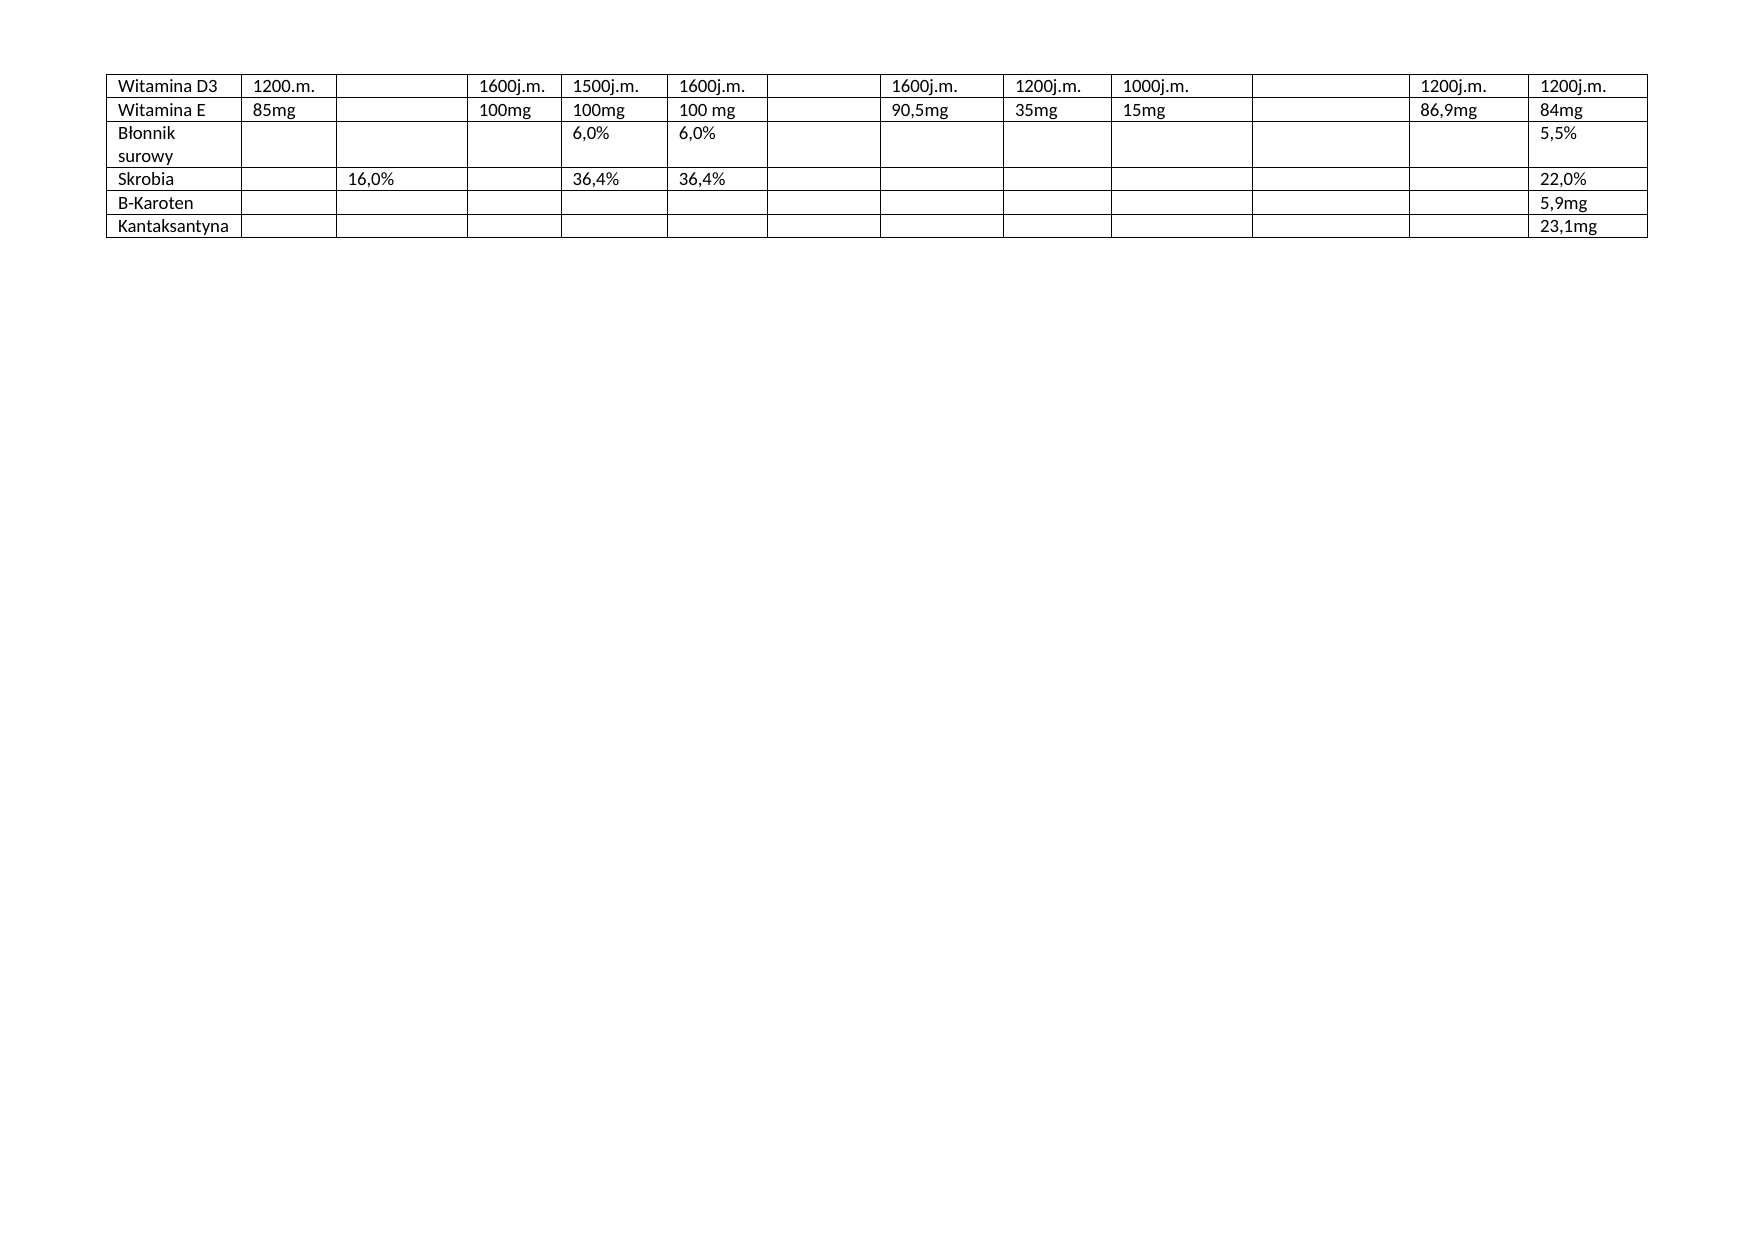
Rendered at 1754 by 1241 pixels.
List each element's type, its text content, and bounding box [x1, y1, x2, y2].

table_cell 22,0% [1529, 168, 1647, 190]
table_cell [337, 215, 467, 237]
table_cell [562, 191, 667, 214]
table_cell 1600j.m. [468, 75, 561, 97]
table_cell [1112, 191, 1252, 214]
table_cell 90,5mg [881, 98, 1003, 121]
table_cell [1410, 215, 1528, 237]
table_cell Błonnik surowy [107, 122, 241, 167]
table_cell 84mg [1529, 98, 1647, 121]
table_cell B-Karoten [107, 191, 241, 214]
table_cell 1200j.m. [1410, 75, 1528, 97]
table_cell [468, 122, 561, 167]
table_cell [768, 215, 880, 237]
table_cell [1004, 191, 1111, 214]
table_cell 1600j.m. [668, 75, 767, 97]
table_cell [668, 191, 767, 214]
table_cell 86,9mg [1410, 98, 1528, 121]
table_cell 1000j.m. [1112, 75, 1252, 97]
table_cell 1200.m. [242, 75, 336, 97]
table_cell [1410, 122, 1528, 167]
table_cell 85mg [242, 98, 336, 121]
table_cell 36,4% [562, 168, 667, 190]
table_cell [1253, 122, 1409, 167]
table_cell [242, 191, 336, 214]
table_cell [768, 75, 880, 97]
table_cell 15mg [1112, 98, 1252, 121]
table_cell [881, 122, 1003, 167]
table_cell [1410, 168, 1528, 190]
table_cell Witamina D3 [107, 75, 241, 97]
table_cell [337, 98, 467, 121]
table_cell 35mg [1004, 98, 1111, 121]
table_cell Skrobia [107, 168, 241, 190]
table_cell Kantaksantyna [107, 215, 241, 237]
table_cell [1410, 191, 1528, 214]
table_cell 100 mg [668, 98, 767, 121]
table_cell 1500j.m. [562, 75, 667, 97]
table_cell Witamina E [107, 98, 241, 121]
table_cell [337, 122, 467, 167]
table_cell 6,0% [562, 122, 667, 167]
table_cell [1253, 191, 1409, 214]
table_cell [468, 215, 561, 237]
table_cell [1253, 75, 1409, 97]
table_cell 6,0% [668, 122, 767, 167]
table_cell [562, 215, 667, 237]
table_cell [1253, 168, 1409, 190]
table_cell [1112, 168, 1252, 190]
table_cell [1112, 215, 1252, 237]
table_cell [881, 191, 1003, 214]
table_cell 1200j.m. [1004, 75, 1111, 97]
table_cell 23,1mg [1529, 215, 1647, 237]
table_cell [1112, 122, 1252, 167]
table_cell [468, 191, 561, 214]
table_cell [242, 168, 336, 190]
table_cell [337, 75, 467, 97]
table_cell [881, 215, 1003, 237]
table_cell 36,4% [668, 168, 767, 190]
table_cell 16,0% [337, 168, 467, 190]
table_cell [881, 168, 1003, 190]
table_cell [1004, 215, 1111, 237]
table_cell 1200j.m. [1529, 75, 1647, 97]
table_cell 5,9mg [1529, 191, 1647, 214]
table_cell [242, 215, 336, 237]
table_cell [768, 122, 880, 167]
table_cell [1004, 168, 1111, 190]
table_cell [337, 191, 467, 214]
table_cell [1253, 215, 1409, 237]
table_cell 100mg [562, 98, 667, 121]
table_cell [242, 122, 336, 167]
table_cell 1600j.m. [881, 75, 1003, 97]
table_cell 5,5% [1529, 122, 1647, 167]
table_cell [468, 168, 561, 190]
table_cell [768, 168, 880, 190]
table_cell [1004, 122, 1111, 167]
table_cell 100mg [468, 98, 561, 121]
table_cell [1253, 98, 1409, 121]
table_cell [768, 98, 880, 121]
table_cell [768, 191, 880, 214]
table_cell [668, 215, 767, 237]
